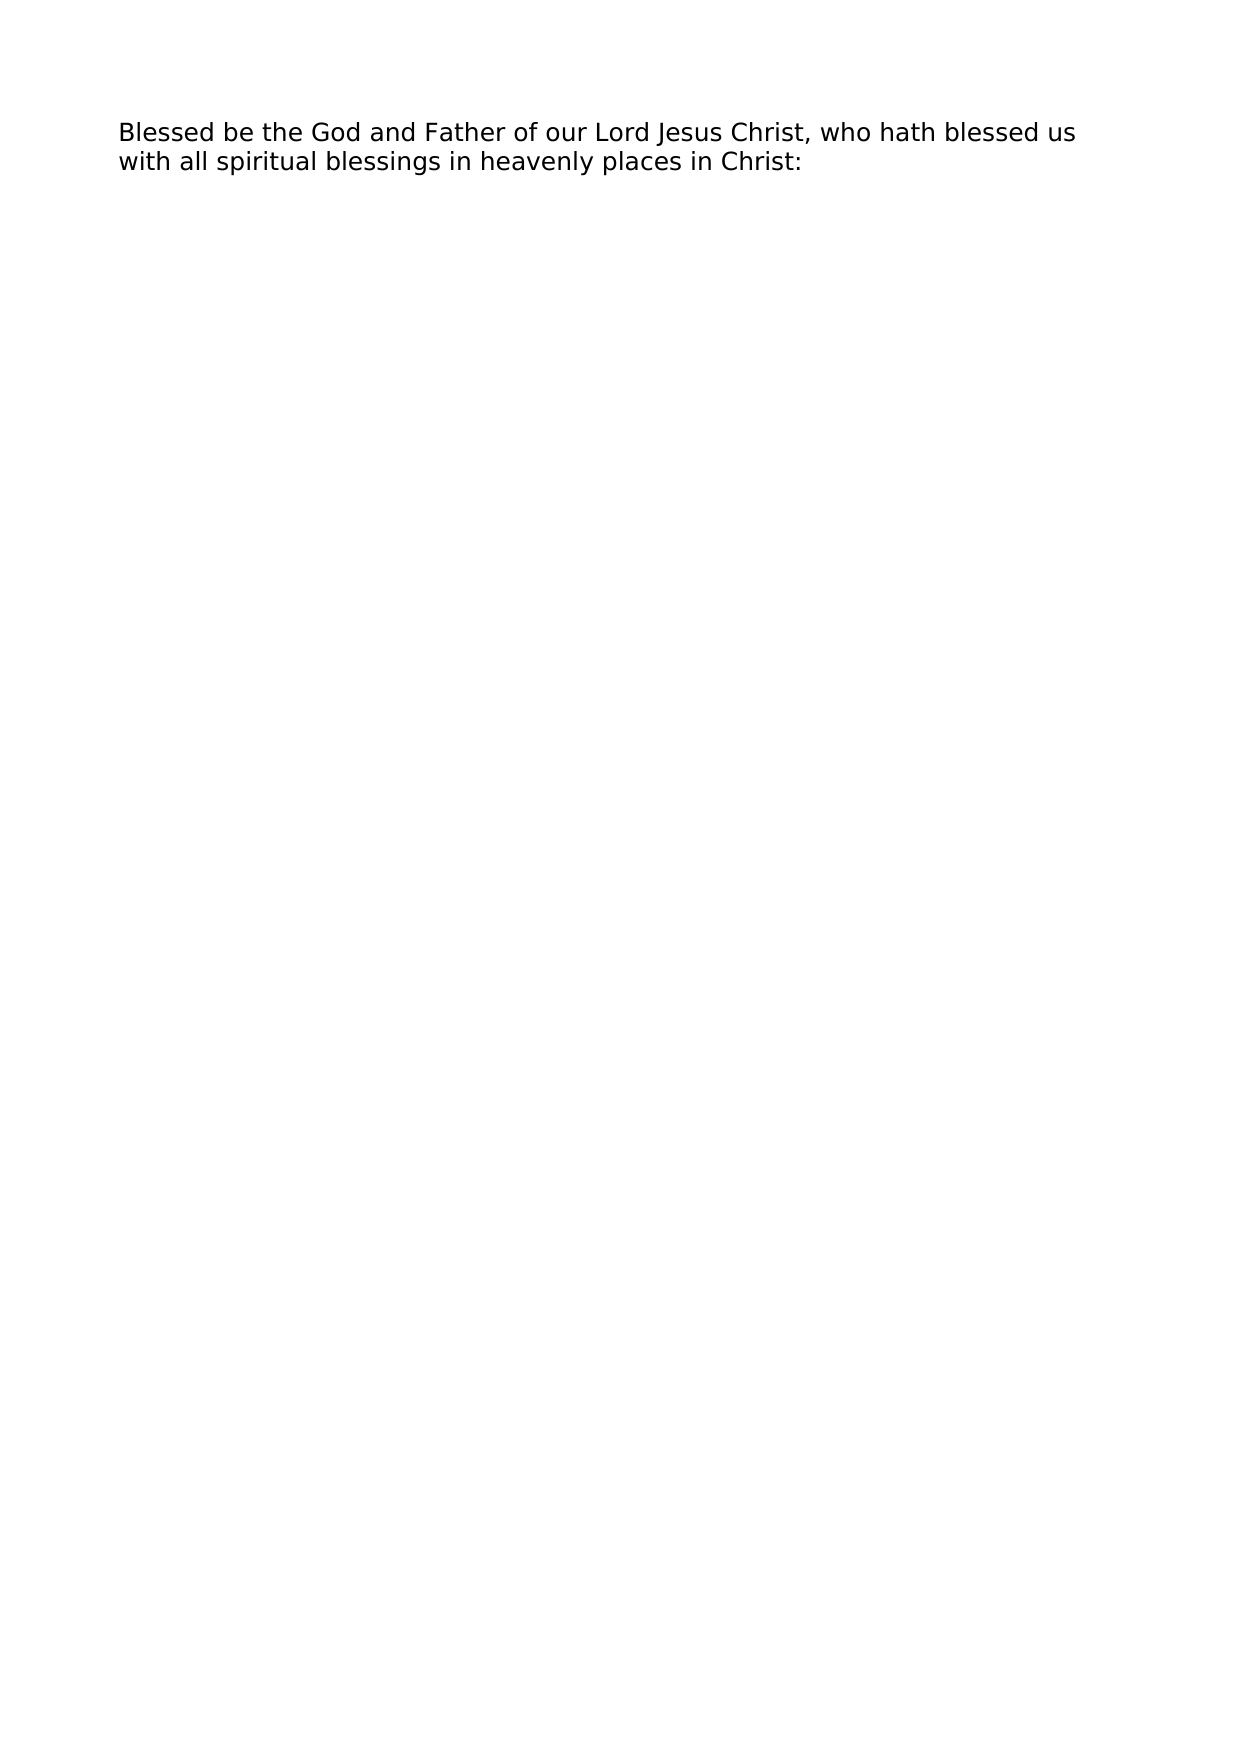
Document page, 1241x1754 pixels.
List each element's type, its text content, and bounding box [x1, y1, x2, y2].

text Blessed be the God and Father of our Lord Jesus Christ, who hath blessed us with all spiritual blessings in heavenly places in Christ: [118, 118, 1122, 176]
